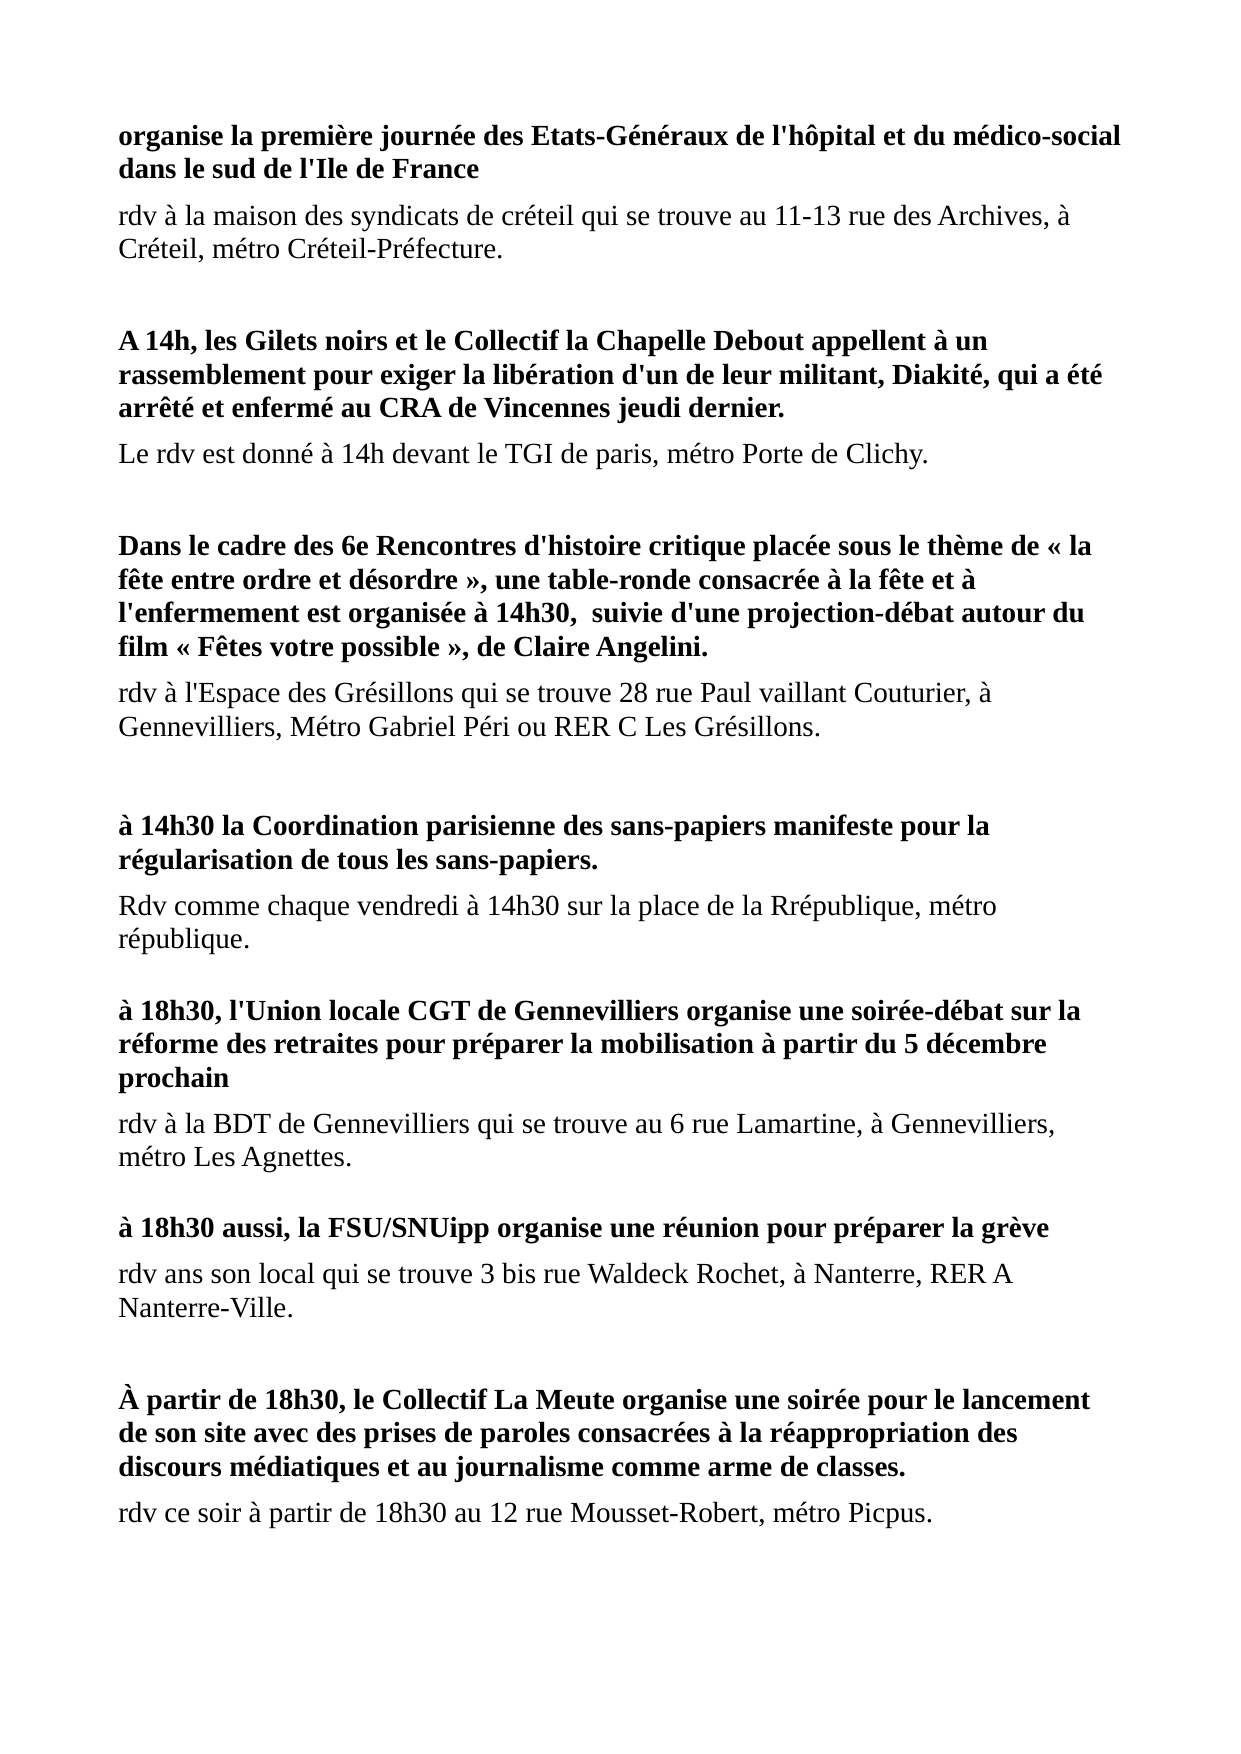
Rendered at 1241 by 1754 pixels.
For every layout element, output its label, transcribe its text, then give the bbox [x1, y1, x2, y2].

text rdv ans son local qui se trouve 3 bis rue Waldeck Rochet, à Nanterre, RER A Nanterre-Ville. [118, 1256, 1122, 1323]
text rdv à la maison des syndicats de créteil qui se trouve au 11-13 rue des Archives, à Créteil, métro Créteil-Préfecture. [118, 198, 1122, 265]
text Dans le cadre des 6e Rencontres d'histoire critique placée sous le thème de « la fête entre ordre et désordre », une table-ronde consacrée à la fête et à l'enfermement est organisée à 14h30, suivie d'une projection-débat autour du film « Fêtes votre possible », de Claire Angelini. [118, 528, 1122, 663]
text rdv à la BDT de Gennevilliers qui se trouve au 6 rue Lamartine, à Gennevilliers, métro Les Agnettes. [118, 1106, 1122, 1173]
text À partir de 18h30, le Collectif La Meute organise une soirée pour le lancement de son site avec des prises de paroles consacrées à la réappropriation des discours médiatiques et au journalisme comme arme de classes. [118, 1382, 1122, 1483]
text A 14h, les Gilets noirs et le Collectif la Chapelle Debout appellent à un rassemblement pour exiger la libération d'un de leur militant, Diakité, qui a été arrêté et enfermé au CRA de Vincennes jeudi dernier. [118, 323, 1122, 424]
text organise la première journée des Etats-Généraux de l'hôpital et du médico-social dans le sud de l'Ile de France [118, 118, 1122, 185]
text rdv à l'Espace des Grésillons qui se trouve 28 rue Paul vaillant Couturier, à Gennevilliers, Métro Gabriel Péri ou RER C Les Grésillons. [118, 675, 1122, 771]
subtitle à 14h30 la Coordination parisienne des sans-papiers manifeste pour la régularisation de tous les sans-papiers. [118, 808, 1122, 876]
text rdv ce soir à partir de 18h30 au 12 rue Mousset-Robert, métro Picpus. [118, 1495, 1122, 1529]
text Rdv comme chaque vendredi à 14h30 sur la place de la Rrépublique, métro république. [118, 888, 1122, 955]
subtitle à 18h30 aussi, la FSU/SNUipp organise une réunion pour préparer la grève [118, 1210, 1122, 1244]
text Le rdv est donné à 14h devant le TGI de paris, métro Porte de Clichy. [118, 436, 1122, 470]
subtitle à 18h30, l'Union locale CGT de Gennevilliers organise une soirée-débat sur la réforme des retraites pour préparer la mobilisation à partir du 5 décembre prochain [118, 993, 1122, 1093]
